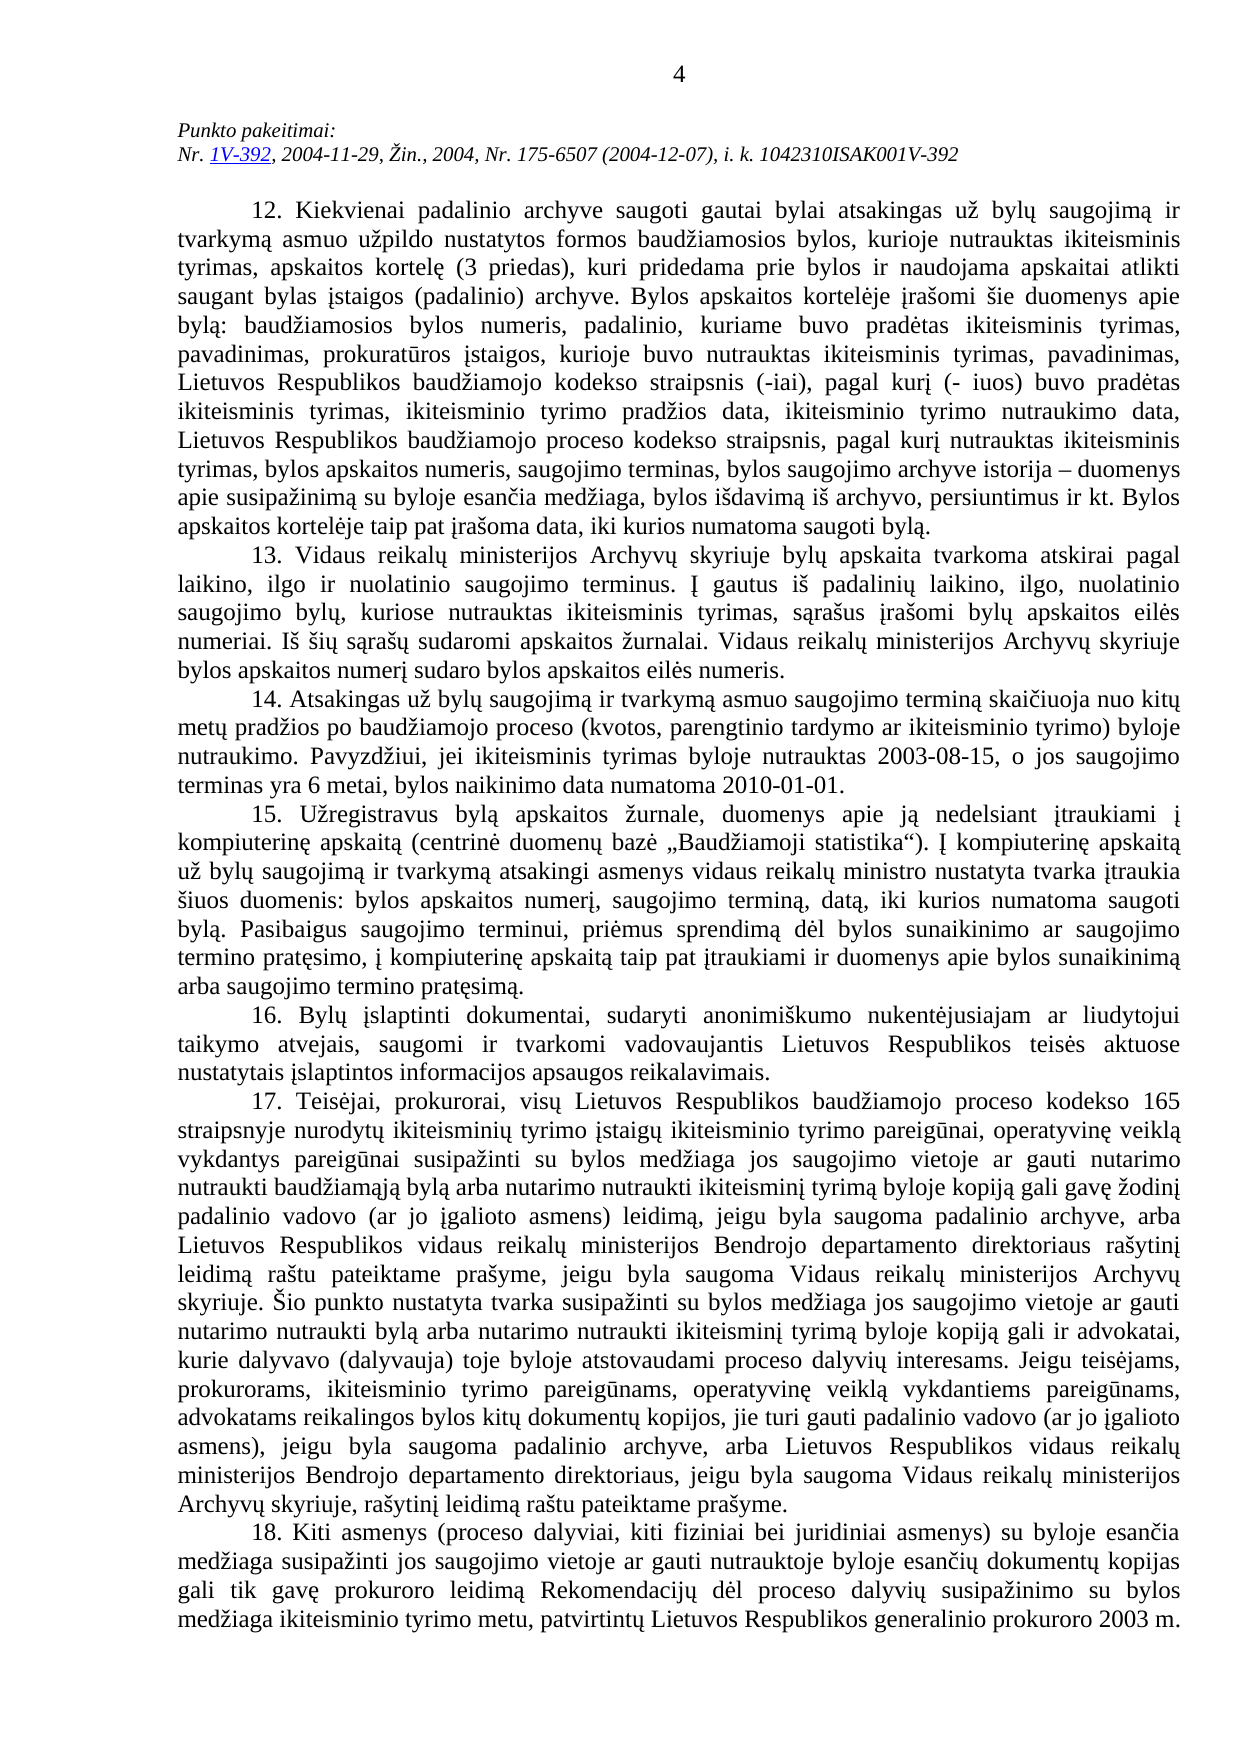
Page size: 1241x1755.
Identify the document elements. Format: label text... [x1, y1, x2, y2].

text 15. Užregistravus bylą apskaitos žurnale, duomenys apie ją nedelsiant įtraukiami į kompiuterinę apskaitą (centrinė duomenų bazė „Baudžiamoji statistika“). Į kompiuterinę apskaitą už bylų saugojimą ir tvarkymą atsakingi asmenys vidaus reikalų ministro nustatyta tvarka įtraukia šiuos duomenis: bylos apskaitos numerį, saugojimo terminą, datą, iki kurios numatoma saugoti bylą. Pasibaigus saugojimo terminui, priėmus sprendimą dėl bylos sunaikinimo ar saugojimo termino pratęsimo, į kompiuterinę apskaitą taip pat įtraukiami ir duomenys apie bylos sunaikinimą arba saugojimo termino pratęsimą. [177, 799, 1181, 1000]
text 16. Bylų įslaptinti dokumentai, sudaryti anonimiškumo nukentėjusiajam ar liudytojui taikymo atvejais, saugomi ir tvarkomi vadovaujantis Lietuvos Respublikos teisės aktuose nustatytais įslaptintos informacijos apsaugos reikalavimais. [177, 1000, 1181, 1086]
text 13. Vidaus reikalų ministerijos Archyvų skyriuje bylų apskaita tvarkoma atskirai pagal laikino, ilgo ir nuolatinio saugojimo terminus. Į gautus iš padalinių laikino, ilgo, nuolatinio saugojimo bylų, kuriose nutrauktas ikiteisminis tyrimas, sąrašus įrašomi bylų apskaitos eilės numeriai. Iš šių sąrašų sudaromi apskaitos žurnalai. Vidaus reikalų ministerijos Archyvų skyriuje bylos apskaitos numerį sudaro bylos apskaitos eilės numeris. [177, 540, 1181, 684]
text Punkto pakeitimai: [177, 118, 1181, 142]
text 17. Teisėjai, prokurorai, visų Lietuvos Respublikos baudžiamojo proceso kodekso 165 straipsnyje nurodytų ikiteisminių tyrimo įstaigų ikiteisminio tyrimo pareigūnai, operatyvinę veiklą vykdantys pareigūnai susipažinti su bylos medžiaga jos saugojimo vietoje ar gauti nutarimo nutraukti baudžiamąją bylą arba nutarimo nutraukti ikiteisminį tyrimą byloje kopiją gali gavę žodinį padalinio vadovo (ar jo įgalioto asmens) leidimą, jeigu byla saugoma padalinio archyve, arba Lietuvos Respublikos vidaus reikalų ministerijos Bendrojo departamento direktoriaus rašytinį leidimą raštu pateiktame prašyme, jeigu byla saugoma Vidaus reikalų ministerijos Archyvų skyriuje. Šio punkto nustatyta tvarka susipažinti su bylos medžiaga jos saugojimo vietoje ar gauti nutarimo nutraukti bylą arba nutarimo nutraukti ikiteisminį tyrimą byloje kopiją gali ir advokatai, kurie dalyvavo (dalyvauja) toje byloje atstovaudami proceso dalyvių interesams. Jeigu teisėjams, prokurorams, ikiteisminio tyrimo pareigūnams, operatyvinę veiklą vykdantiems pareigūnams, advokatams reikalingos bylos kitų dokumentų kopijos, jie turi gauti padalinio vadovo (ar jo įgalioto asmens), jeigu byla saugoma padalinio archyve, arba Lietuvos Respublikos vidaus reikalų ministerijos Bendrojo departamento direktoriaus, jeigu byla saugoma Vidaus reikalų ministerijos Archyvų skyriuje, rašytinį leidimą raštu pateiktame prašyme. [177, 1086, 1181, 1517]
text 12. Kiekvienai padalinio archyve saugoti gautai bylai atsakingas už bylų saugojimą ir tvarkymą asmuo užpildo nustatytos formos baudžiamosios bylos, kurioje nutrauktas ikiteisminis tyrimas, apskaitos kortelę (3 priedas), kuri pridedama prie bylos ir naudojama apskaitai atlikti saugant bylas įstaigos (padalinio) archyve. Bylos apskaitos kortelėje įrašomi šie duomenys apie bylą: baudžiamosios bylos numeris, padalinio, kuriame buvo pradėtas ikiteisminis tyrimas, pavadinimas, prokuratūros įstaigos, kurioje buvo nutrauktas ikiteisminis tyrimas, pavadinimas, Lietuvos Respublikos baudžiamojo kodekso straipsnis (-iai), pagal kurį (- iuos) buvo pradėtas ikiteisminis tyrimas, ikiteisminio tyrimo pradžios data, ikiteisminio tyrimo nutraukimo data, Lietuvos Respublikos baudžiamojo proceso kodekso straipsnis, pagal kurį nutrauktas ikiteisminis tyrimas, bylos apskaitos numeris, saugojimo terminas, bylos saugojimo archyve istorija – duomenys apie susipažinimą su byloje esančia medžiaga, bylos išdavimą iš archyvo, persiuntimus ir kt. Bylos apskaitos kortelėje taip pat įrašoma data, iki kurios numatoma saugoti bylą. [177, 195, 1181, 540]
text Nr. 1V-392, 2004-11-29, Žin., 2004, Nr. 175-6507 (2004-12-07), i. k. 1042310ISAK001V-392 [177, 142, 1181, 166]
text 18. Kiti asmenys (proceso dalyviai, kiti fiziniai bei juridiniai asmenys) su byloje esančia medžiaga susipažinti jos saugojimo vietoje ar gauti nutrauktoje byloje esančių dokumentų kopijas gali tik gavę prokuroro leidimą Rekomendacijų dėl proceso dalyvių susipažinimo su bylos medžiaga ikiteisminio tyrimo metu, patvirtintų Lietuvos Respublikos generalinio prokuroro 2003 m. [177, 1517, 1181, 1632]
text 14. Atsakingas už bylų saugojimą ir tvarkymą asmuo saugojimo terminą skaičiuoja nuo kitų metų pradžios po baudžiamojo proceso (kvotos, parengtinio tardymo ar ikiteisminio tyrimo) byloje nutraukimo. Pavyzdžiui, jei ikiteisminis tyrimas byloje nutrauktas 2003-08-15, o jos saugojimo terminas yra 6 metai, bylos naikinimo data numatoma 2010-01-01. [177, 684, 1181, 799]
